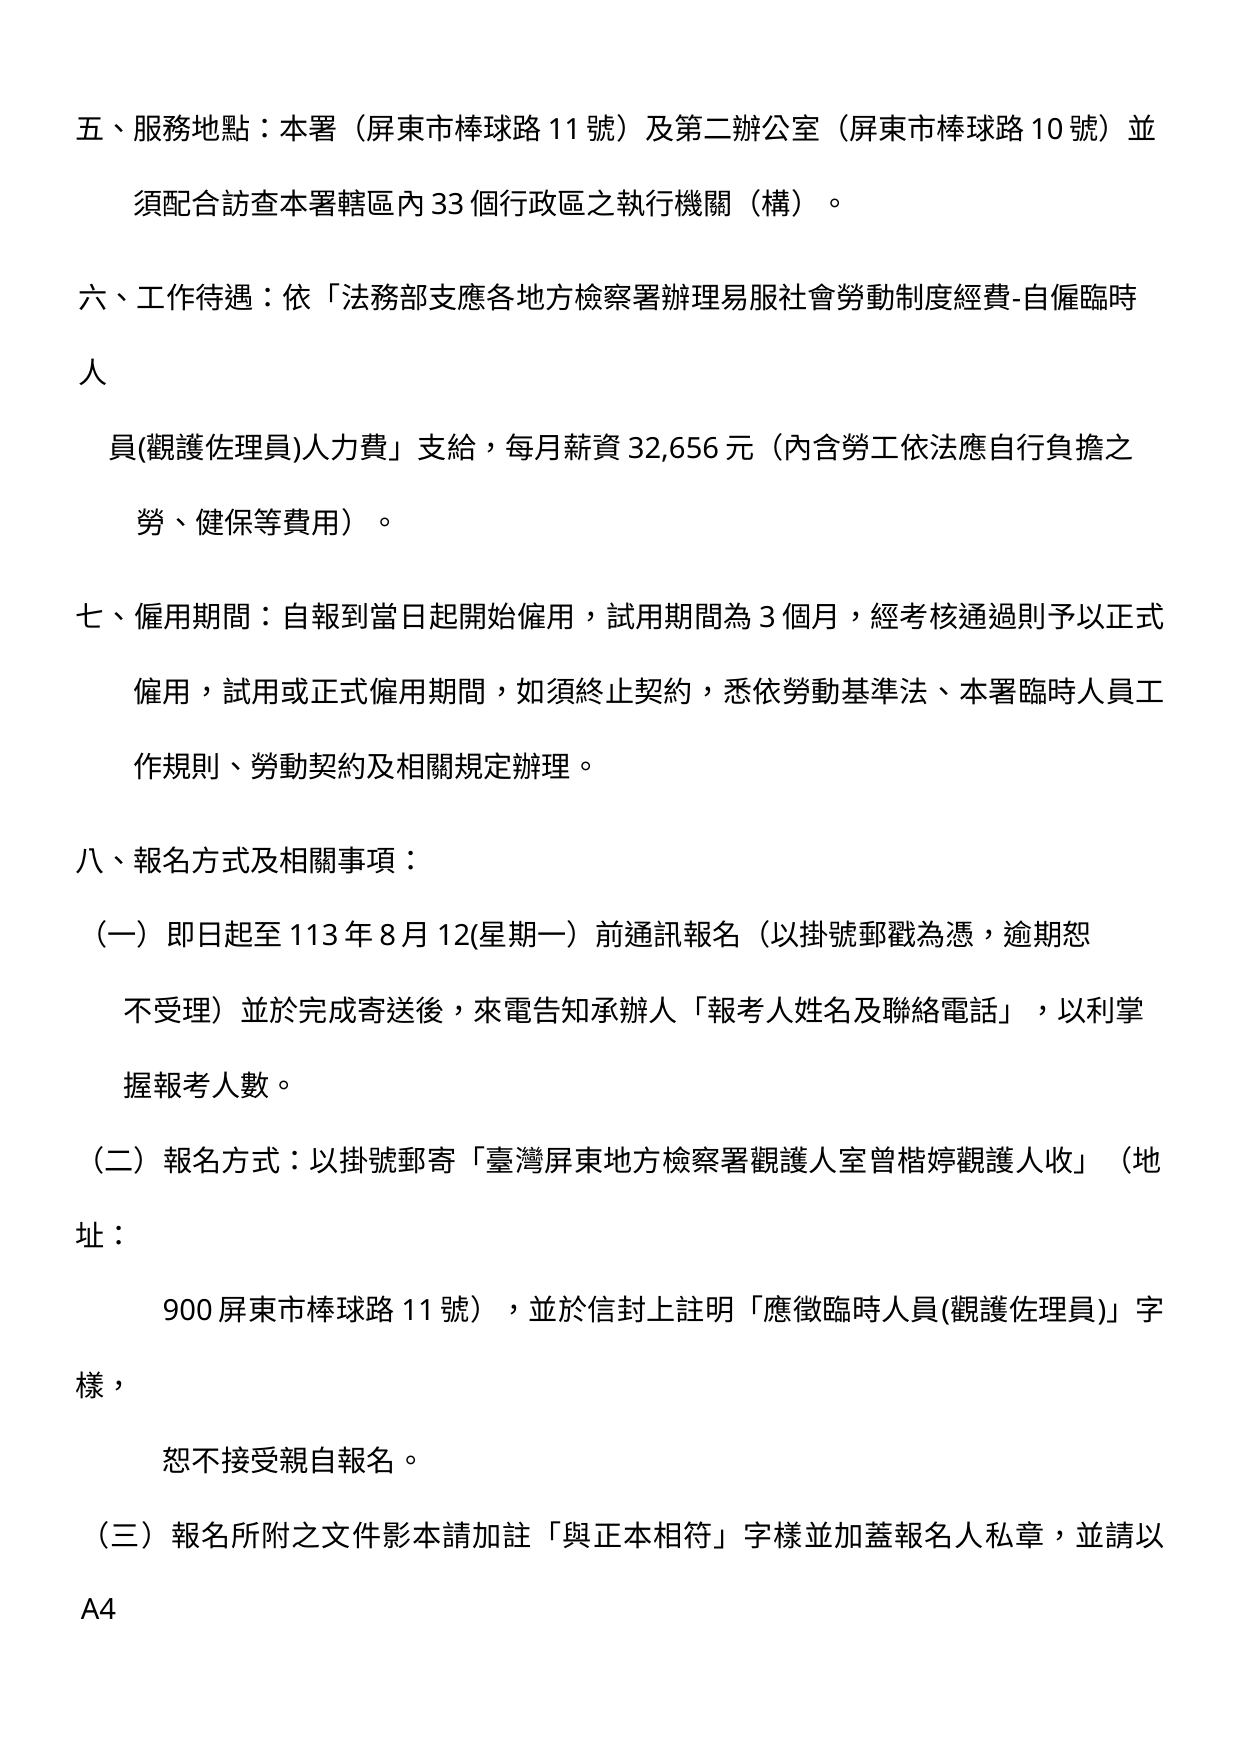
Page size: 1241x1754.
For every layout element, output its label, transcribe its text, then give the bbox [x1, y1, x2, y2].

text 恕不接受親自報名。 [75, 1421, 1165, 1496]
text 不受理）並於完成寄送後，來電告知承辦人「報考人姓名及聯絡電話」，以利掌 [78, 971, 1165, 1046]
text 六、工作待遇：依「法務部支應各地方檢察署辦理易服社會勞動制度經費-自僱臨時人 [78, 258, 1165, 408]
text （一）即日起至113年8月12(星期一）前通訊報名（以掛號郵戳為憑，逾期恕 [78, 896, 1165, 971]
text 七、僱用期間：自報到當日起開始僱用，試用期間為3個月，經考核通過則予以正式僱用，試用或正式僱用期間，如須終止契約，悉依勞動基準法、本署臨時人員工作規則、勞動契約及相關規定辦理。 [75, 577, 1165, 802]
text 900屏東市棒球路11號），並於信封上註明「應徵臨時人員(觀護佐理員)」字樣， [75, 1271, 1165, 1421]
text （三）報名所附之文件影本請加註「與正本相符」字樣並加蓋報名人私章，並請以A4 [81, 1496, 1165, 1646]
text 勞、健保等費用）。 [78, 483, 1165, 558]
text 握報考人數。 [78, 1046, 1165, 1121]
text 員(觀護佐理員)人力費」支給，每月薪資32,656元（內含勞工依法應自行負擔之 [78, 408, 1165, 483]
text （二）報名方式：以掛號郵寄「臺灣屏東地方檢察署觀護人室曾楷婷觀護人收」（地址： [75, 1121, 1165, 1271]
text 八、報名方式及相關事項： [75, 821, 1165, 896]
text 五、服務地點：本署（屏東市棒球路11號）及第二辦公室（屏東市棒球路10號）並須配合訪查本署轄區內33個行政區之執行機關（構）。 [75, 89, 1165, 239]
